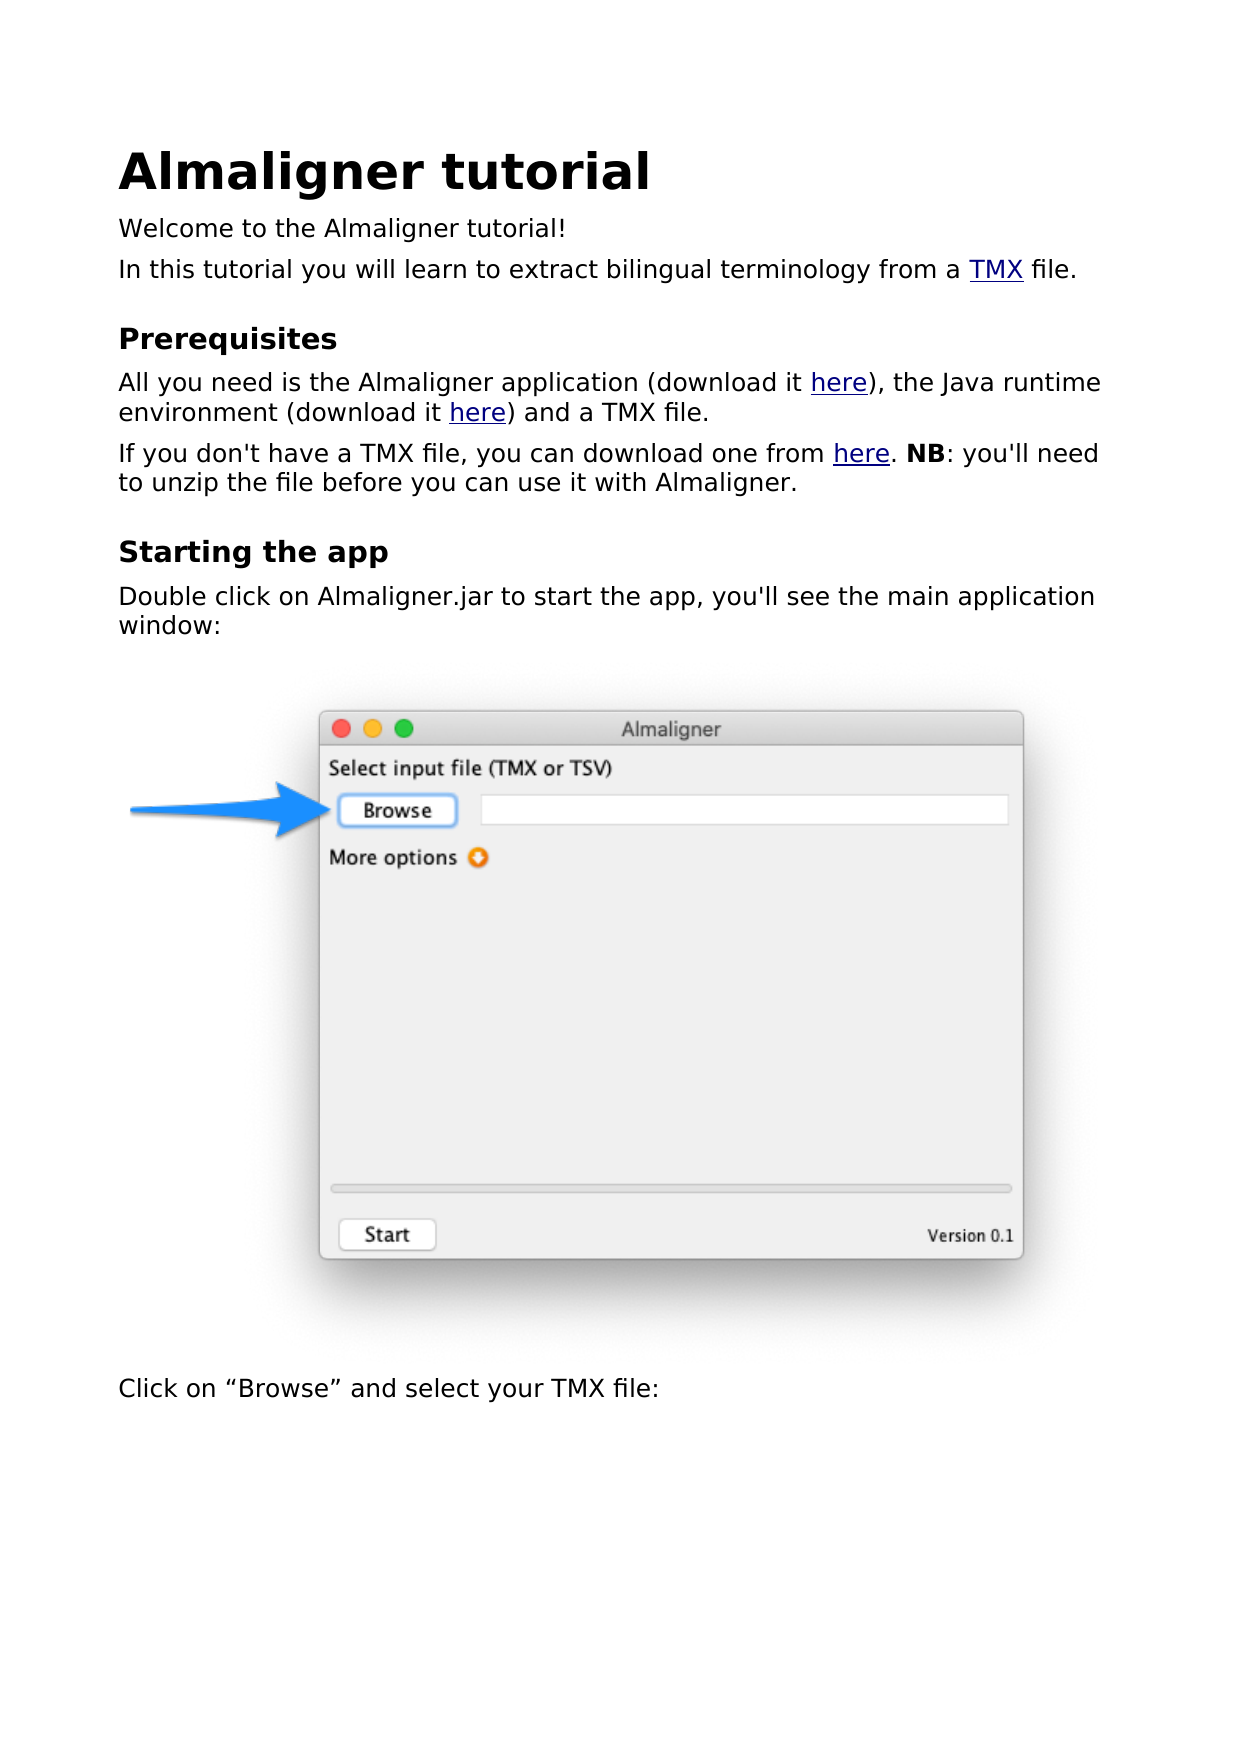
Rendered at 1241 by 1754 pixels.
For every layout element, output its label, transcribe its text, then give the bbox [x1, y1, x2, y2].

text Double click on Almaligner.jar to start the app, you'll see the main application window: [118, 582, 1122, 640]
subtitle Starting the app [118, 535, 1122, 569]
text Click on “Browse” and select your TMX file: [118, 957, 1122, 1404]
subtitle Prerequisites [118, 322, 1122, 356]
text Welcome to the Almaligner tutorial! [118, 214, 1122, 243]
text If you don't have a TMX file, you can download one from here. NB: you'll need to unzip the file before you can use it with Almaligner. [118, 439, 1122, 498]
picture [129, 652, 1111, 1375]
text In this tutorial you will learn to extract bilingual terminology from a TMX file. [118, 256, 1122, 285]
text All you need is the Almaligner application (download it here), the Java runtime environment (download it here) and a TMX file. [118, 369, 1122, 427]
subtitle Almaligner tutorial [118, 143, 1122, 201]
